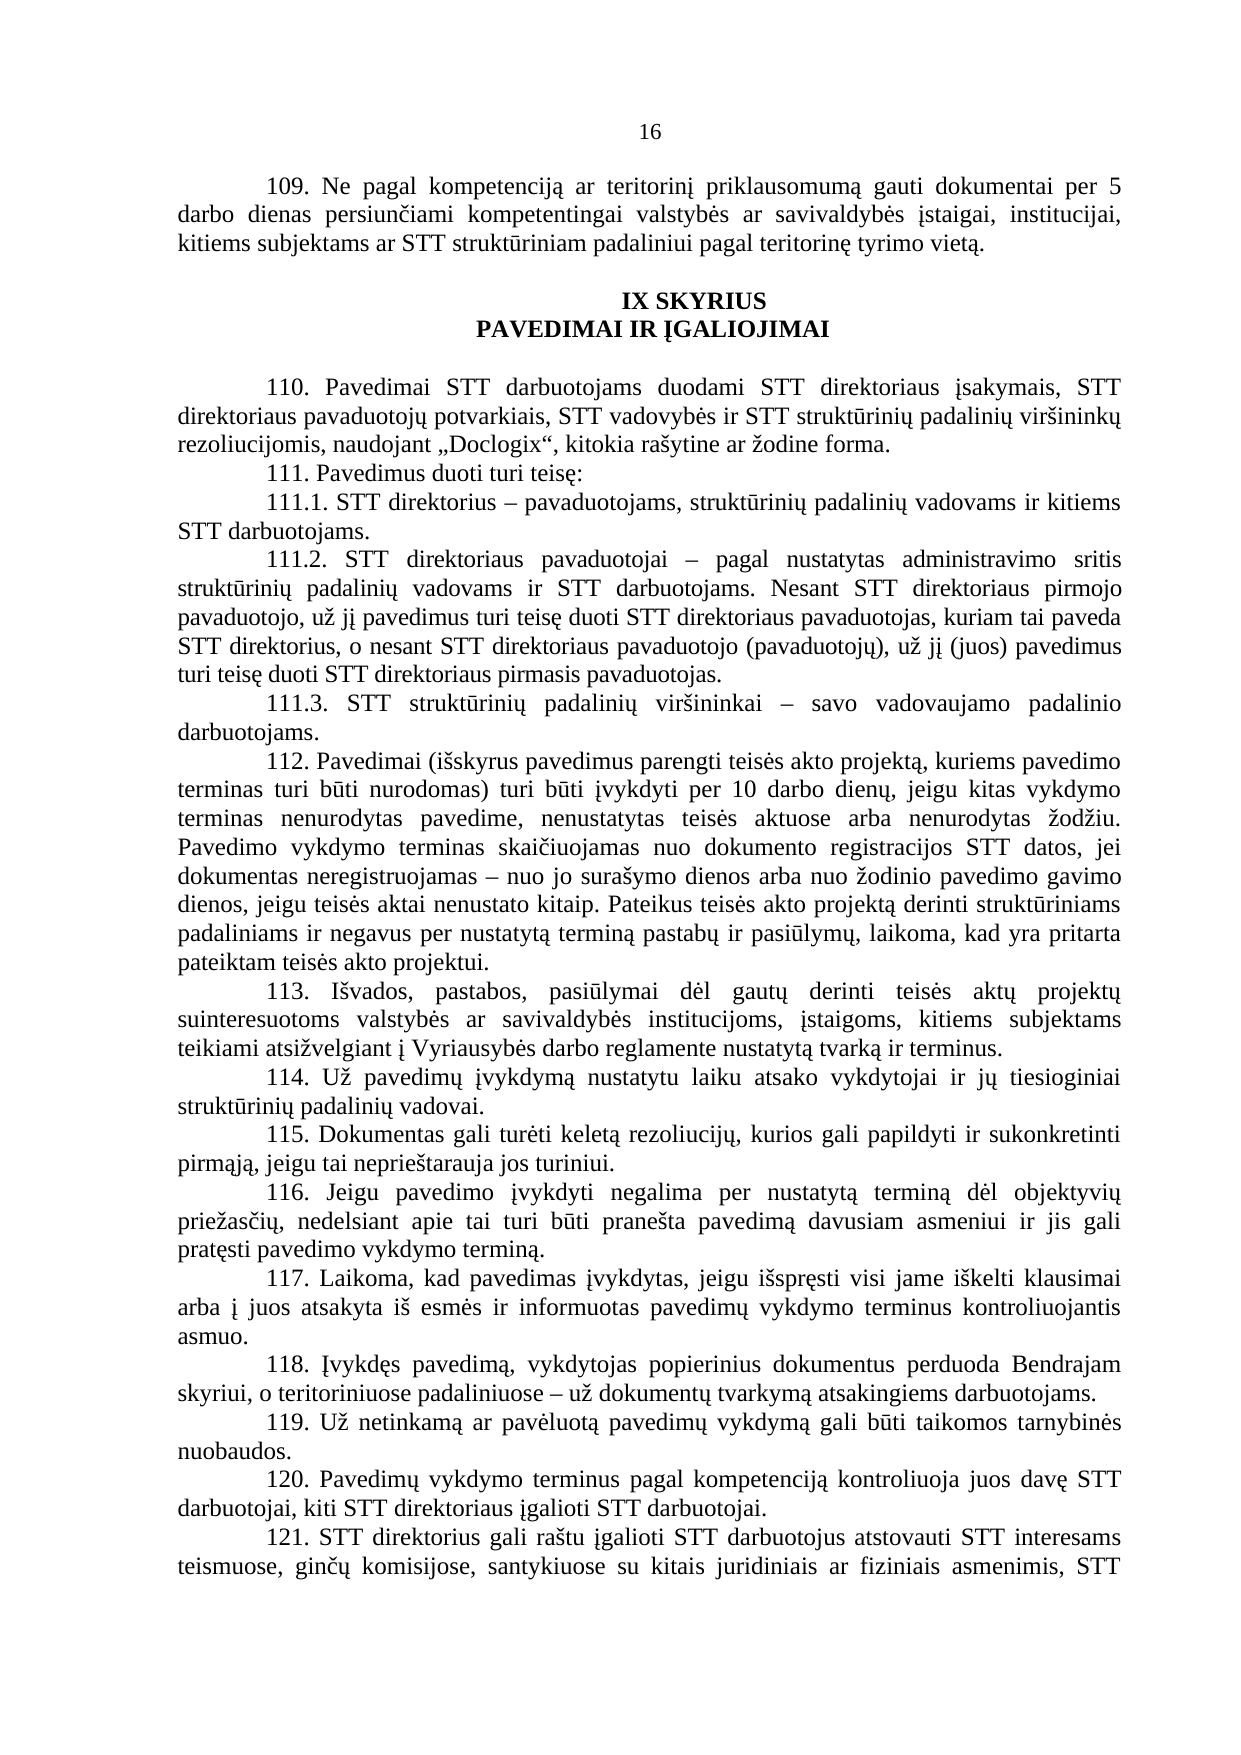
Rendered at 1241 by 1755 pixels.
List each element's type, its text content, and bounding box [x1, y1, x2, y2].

text 116. Jeigu pavedimo įvykdyti negalima per nustatytą terminą dėl objektyvių priežasčių, nedelsiant apie tai turi būti pranešta pavedimą davusiam asmeniui ir jis gali pratęsti pavedimo vykdymo terminą. [177, 1177, 1122, 1263]
text 117. Laikoma, kad pavedimas įvykdytas, jeigu išspręsti visi jame iškelti klausimai arba į juos atsakyta iš esmės ir informuotas pavedimų vykdymo terminus kontroliuojantis asmuo. [177, 1263, 1122, 1349]
text 118. Įvykdęs pavedimą, vykdytojas popierinius dokumentus perduoda Bendrajam skyriui, o teritoriniuose padaliniuose – už dokumentų tvarkymą atsakingiems darbuotojams. [177, 1349, 1122, 1407]
text 112. Pavedimai (išskyrus pavedimus parengti teisės akto projektą, kuriems pavedimo terminas turi būti nurodomas) turi būti įvykdyti per 10 darbo dienų, jeigu kitas vykdymo terminas nenurodytas pavedime, nenustatytas teisės aktuose arba nenurodytas žodžiu. Pavedimo vykdymo terminas skaičiuojamas nuo dokumento registracijos STT datos, jei dokumentas neregistruojamas – nuo jo surašymo dienos arba nuo žodinio pavedimo gavimo dienos, jeigu teisės aktai nenustato kitaip. Pateikus teisės akto projektą derinti struktūriniams padaliniams ir negavus per nustatytą terminą pastabų ir pasiūlymų, laikoma, kad yra pritarta pateiktam teisės akto projektui. [177, 746, 1122, 976]
text 111. Pavedimus duoti turi teisę: [177, 458, 1122, 487]
text 111.3. STT struktūrinių padalinių viršininkai – savo vadovaujamo padalinio darbuotojams. [177, 688, 1122, 746]
text 114. Už pavedimų įvykdymą nustatytu laiku atsako vykdytojai ir jų tiesioginiai struktūrinių padalinių vadovai. [177, 1062, 1122, 1119]
text 120. Pavedimų vykdymo terminus pagal kompetenciją kontroliuoja juos davę STT darbuotojai, kiti STT direktoriaus įgalioti STT darbuotojai. [177, 1464, 1122, 1522]
text 115. Dokumentas gali turėti keletą rezoliucijų, kurios gali papildyti ir sukonkretinti pirmąją, jeigu tai neprieštarauja jos turiniui. [177, 1119, 1122, 1177]
text 111.2. STT direktoriaus pavaduotojai – pagal nustatytas administravimo sritis struktūrinių padalinių vadovams ir STT darbuotojams. Nesant STT direktoriaus pirmojo pavaduotojo, už jį pavedimus turi teisę duoti STT direktoriaus pavaduotojas, kuriam tai paveda STT direktorius, o nesant STT direktoriaus pavaduotojo (pavaduotojų), už jį (juos) pavedimus turi teisę duoti STT direktoriaus pirmasis pavaduotojas. [177, 544, 1122, 688]
text 121. STT direktorius gali raštu įgalioti STT darbuotojus atstovauti STT interesams teismuose, ginčų komisijose, santykiuose su kitais juridiniais ar fiziniais asmenimis, STT [177, 1522, 1122, 1579]
text IX SKYRIUS [177, 286, 1122, 314]
text 110. Pavedimai STT darbuotojams duodami STT direktoriaus įsakymais, STT direktoriaus pavaduotojų potvarkiais, STT vadovybės ir STT struktūrinių padalinių viršininkų rezoliucijomis, naudojant „Doclogix“, kitokia rašytine ar žodine forma. [177, 372, 1122, 458]
text 113. Išvados, pastabos, pasiūlymai dėl gautų derinti teisės aktų projektų suinteresuotoms valstybės ar savivaldybės institucijoms, įstaigoms, kitiems subjektams teikiami atsižvelgiant į Vyriausybės darbo reglamente nustatytą tvarką ir terminus. [177, 976, 1122, 1062]
text 109. Ne pagal kompetenciją ar teritorinį priklausomumą gauti dokumentai per 5 darbo dienas persiunčiami kompetentingai valstybės ar savivaldybės įstaigai, institucijai, kitiems subjektams ar STT struktūriniam padaliniui pagal teritorinę tyrimo vietą. [177, 171, 1122, 257]
text 119. Už netinkamą ar pavėluotą pavedimų vykdymą gali būti taikomos tarnybinės nuobaudos. [177, 1407, 1122, 1464]
text PAVEDIMAI IR ĮGALIOJIMAI [177, 314, 1122, 343]
text 111.1. STT direktorius – pavaduotojams, struktūrinių padalinių vadovams ir kitiems STT darbuotojams. [177, 487, 1122, 544]
